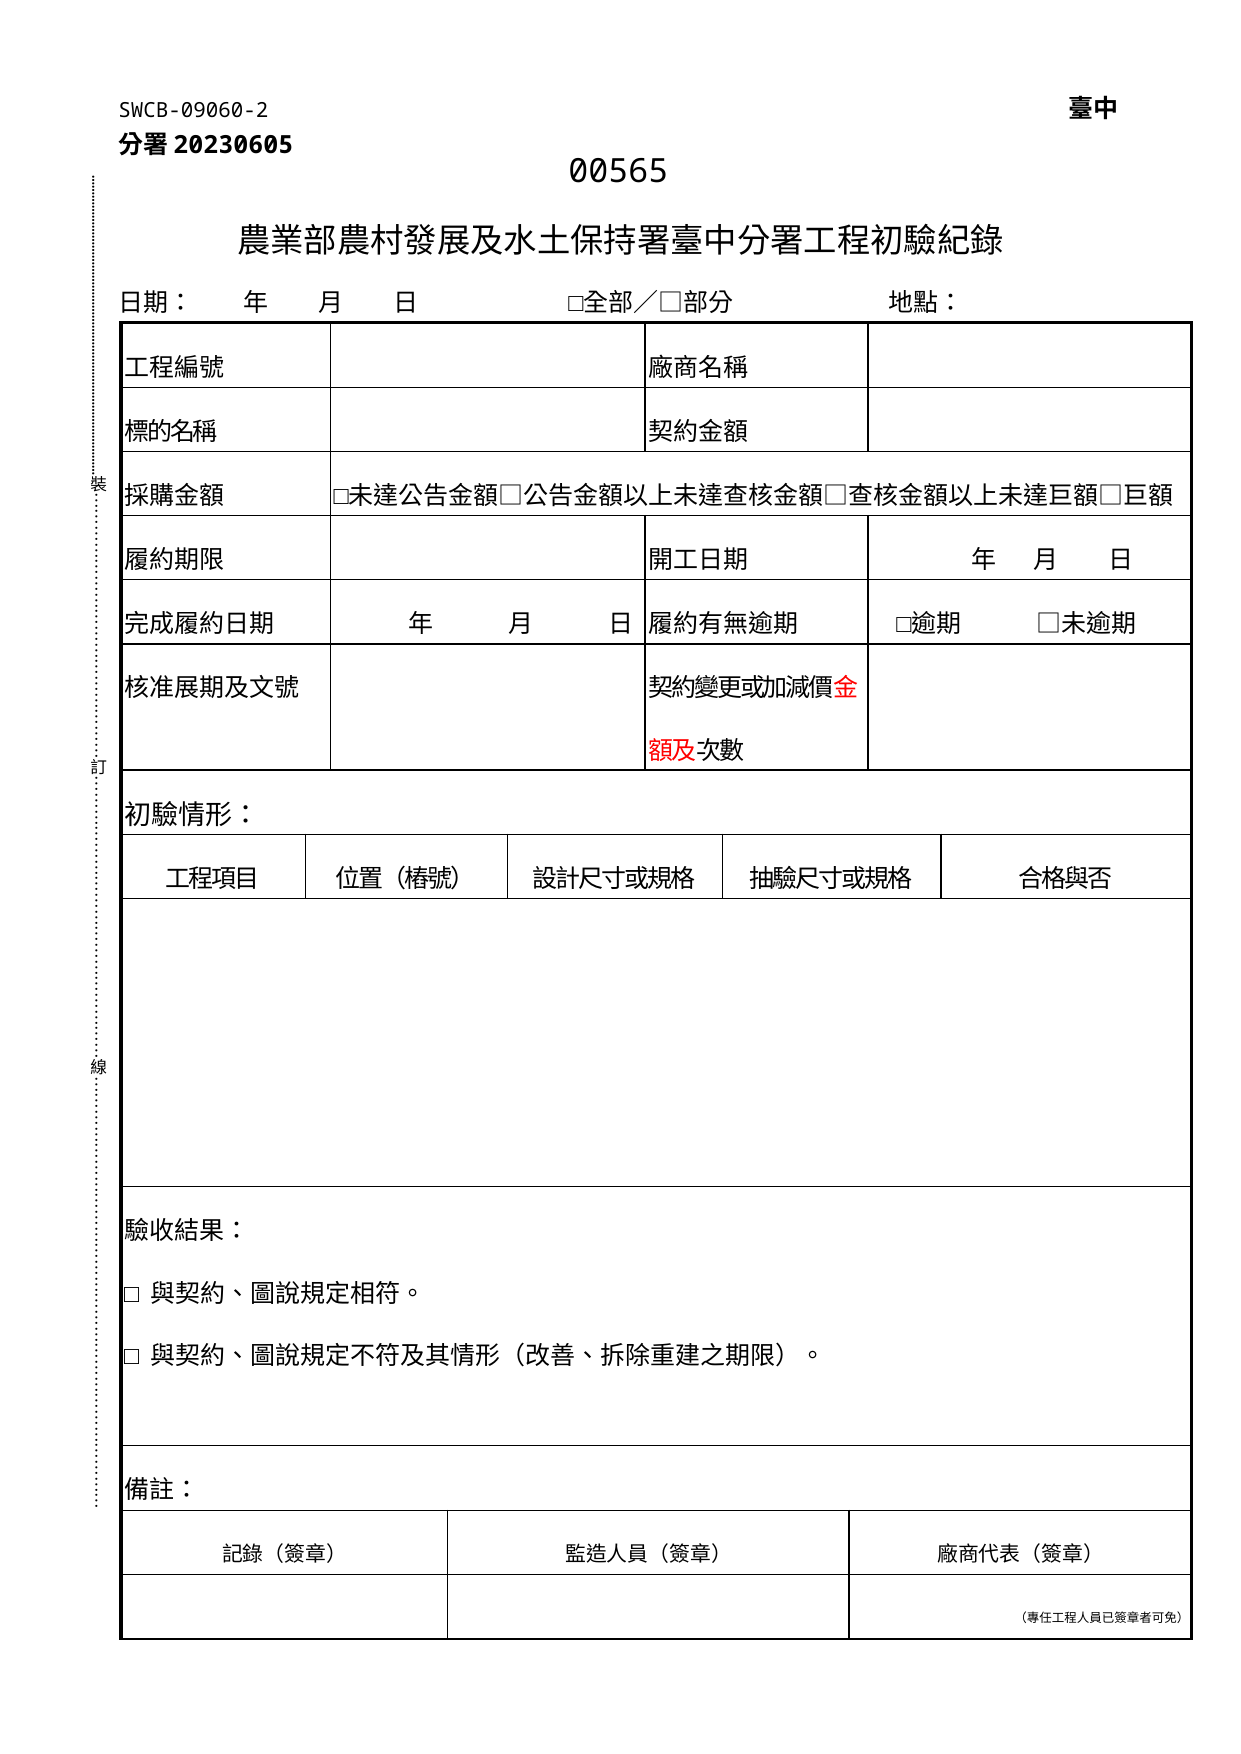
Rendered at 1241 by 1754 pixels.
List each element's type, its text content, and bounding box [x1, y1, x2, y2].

table_cell 位置（樁號） [306, 835, 507, 897]
table_cell 完成履約日期 [123, 580, 330, 643]
table_cell 契約金額 [646, 388, 867, 451]
table_cell [123, 1575, 447, 1638]
table_cell 合格與否 [942, 835, 1190, 897]
table_cell （專任工程人員已簽章者可免） [850, 1575, 1190, 1638]
table_cell 契約變更或加減價金額及次數 [646, 645, 867, 769]
table_cell 監造人員（簽章） [448, 1511, 848, 1574]
table_cell [869, 388, 1190, 451]
table_cell [331, 645, 644, 769]
table_cell □未達公告金額□公告金額以上未達查核金額□查核金額以上未達巨額□巨額 [331, 452, 1190, 515]
table_cell 記錄（簽章） [123, 1511, 447, 1574]
table_cell 標的名稱 [123, 388, 330, 451]
table_cell 初驗情形： [123, 771, 1190, 833]
table_cell 備註： [123, 1446, 1190, 1509]
table_cell [331, 516, 644, 579]
table_cell 抽驗尺寸或規格 [723, 835, 940, 897]
text 日期： 年 月 日 □全部／□部分 地點： [118, 258, 1122, 321]
table_cell [331, 388, 644, 451]
table_cell □逾期 □未逾期 [869, 580, 1190, 643]
text 00565 [544, 146, 692, 192]
table_cell 設計尺寸或規格 [508, 835, 722, 897]
table_cell 驗收結果： 與契約、圖說規定相符。 與契約、圖說規定不符及其情形（改善、拆除重建之期限）。 [123, 1187, 1190, 1444]
table_cell 開工日期 [646, 516, 867, 579]
table_cell [448, 1575, 848, 1638]
table_cell 工程項目 [123, 835, 305, 897]
table_cell 廠商代表（簽章） [850, 1511, 1190, 1574]
table_cell [123, 899, 1190, 1186]
table_cell 履約期限 [123, 516, 330, 579]
text 農業部農村發展及水土保持署臺中分署工程初驗紀錄 [118, 139, 1122, 258]
table_cell [869, 645, 1190, 769]
table_header 工程編號 [123, 324, 330, 387]
table_cell 年 月 日 [331, 580, 644, 643]
table_cell 標的名稱 [43, 160, 118, 1754]
table_cell 履約有無逾期 [646, 580, 867, 643]
table_cell 年 月 日 [869, 516, 1190, 579]
table_header 廠商名稱 [646, 324, 867, 387]
table_cell 核准展期及文號 [123, 645, 330, 769]
table_cell 採購金額 [123, 452, 330, 515]
table_header [331, 324, 644, 387]
table_header [869, 324, 1190, 387]
